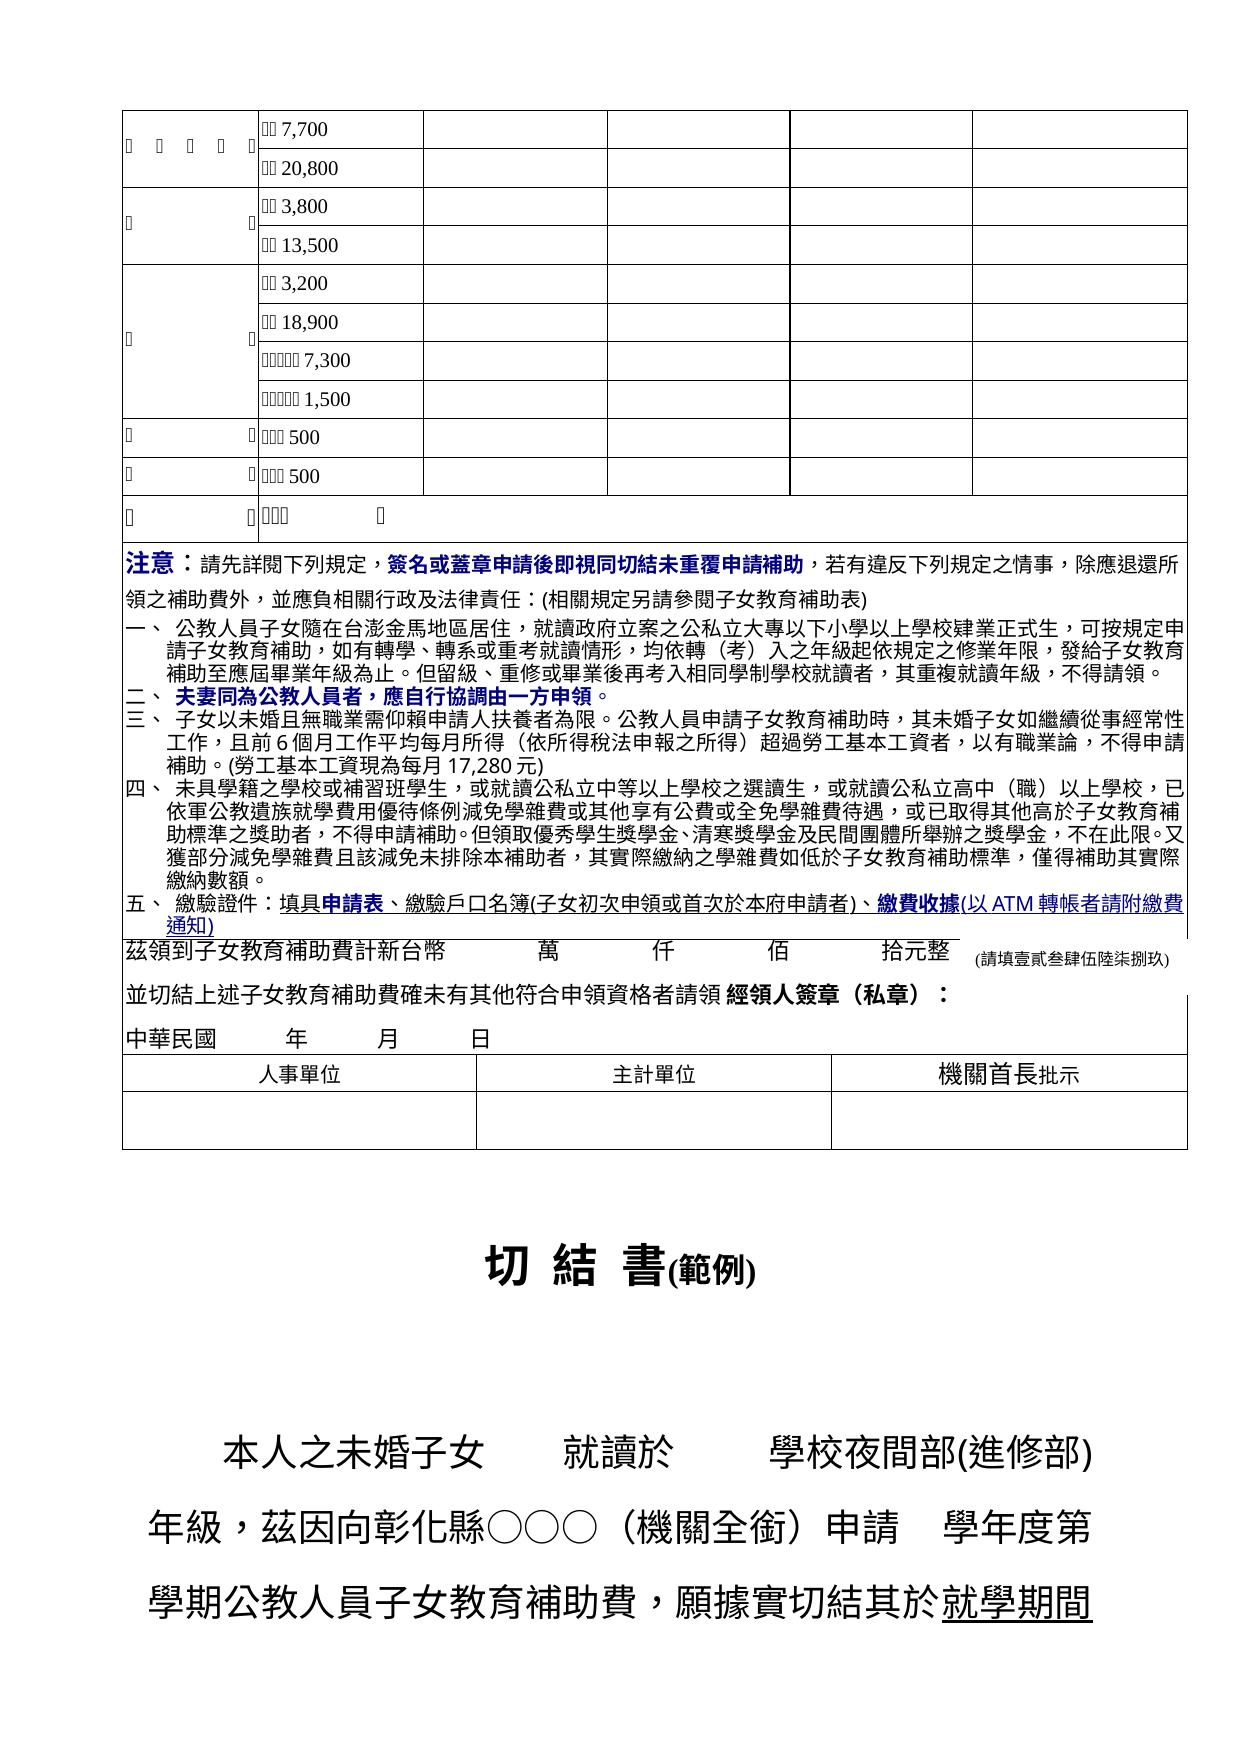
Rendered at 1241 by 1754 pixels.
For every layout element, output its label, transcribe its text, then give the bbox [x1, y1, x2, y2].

table_cell 公立3,200 [259, 265, 423, 302]
table_cell [973, 419, 1187, 457]
table_cell [608, 265, 789, 302]
table_cell 公立7,700 [259, 111, 423, 148]
table_cell [791, 226, 972, 264]
table_cell [424, 419, 607, 457]
table_cell [424, 304, 607, 341]
table_cell [608, 304, 789, 341]
table_cell [973, 111, 1187, 148]
table_cell [973, 458, 1187, 495]
table_cell 注意：請先詳閱下列規定，簽名或蓋章申請後即視同切結未重覆申請補助，若有違反下列規定之情事，除應退還所領之補助費外，並應負相關行政及法律責任：(相關規定另請參閱子女教育補助表) 公教人員子女隨在台澎金馬地區居住，就讀政府立案之公私立大專以下小學以上學校肄業正式生，可按規定申請子女教育補助，如有轉學、轉系或重考就讀情形，均依轉（考）入之年級起依規定之修業年限，發給子女教育補助至應屆畢業年級為止。但留級、重修或畢業後再考入相同學制學校就讀者，其重複就讀年級，不得請領。 夫妻同為公教人員者，應自行協調由一方申領。 子女以未婚且無職業需仰賴申請人扶養者為限。公教人員申請子女教育補助時，其未婚子女如繼續從事經常性工作，且前6個月工作平均每月所得（依所得稅法申報之所得）超過勞工基本工資者，以有職業論，不得申請補助。(勞工基本工資現為每月17,280元) 未具學籍之學校或補習班學生，或就讀公私立中等以上學校之選讀生，或就讀公私立高中（職）以上學校，已依軍公教遺族就學費用優待條例減免學雜費或其他享有公費或全免學雜費待遇，或已取得其他高於子女教育補助標準之獎助者，不得申請補助。但領取優秀學生獎學金、清寒獎學金及民間團體所舉辦之獎學金，不在此限。又獲部分減免學雜費且該減免未排除本補助者，其實際繳納之學雜費如低於子女教育補助標準，僅得補助其實際繳納數額。 繳驗證件：填具申請表、繳驗戶口名簿(子女初次申領或首次於本府申請者)、繳費收據(以ATM轉帳者請附繳費通知) [123, 543, 1187, 938]
table_cell 公私立500 [259, 458, 423, 495]
table_cell 國中 [123, 419, 258, 457]
table_cell [791, 111, 972, 148]
table_cell [608, 458, 789, 495]
table_cell [973, 342, 1187, 379]
table_cell 高職 [123, 265, 258, 418]
table_cell [973, 149, 1187, 187]
table_cell [424, 149, 607, 187]
table_cell [791, 458, 972, 495]
table_cell 私立18,900 [259, 304, 423, 341]
text 切 結 書(範例) [148, 1225, 1092, 1300]
text 本人之未婚子女 就讀於 學校夜間部(進修部) 年級，茲因向彰化縣○○○（機關全銜）申請 學年度第 學期公教人員子女教育補助費，願據實切結其於就學期間 [148, 1413, 1092, 1638]
table_cell [791, 304, 972, 341]
table_cell [424, 188, 607, 225]
table_cell [608, 188, 789, 225]
table_cell 新台幣 元 [259, 496, 1187, 542]
table_cell [973, 226, 1187, 264]
table_cell 公立3,800 [259, 188, 423, 225]
table_cell [424, 226, 607, 264]
table_cell [608, 149, 789, 187]
table_cell 私立13,500 [259, 226, 423, 264]
table_cell 公私立500 [259, 419, 423, 457]
table_cell [791, 188, 972, 225]
table_cell [608, 111, 789, 148]
table_cell [791, 265, 972, 302]
table_cell [477, 1092, 831, 1149]
table_cell 自給自足班7,300 [259, 342, 423, 379]
table_cell [424, 342, 607, 379]
table_cell [424, 458, 607, 495]
table_cell [608, 381, 789, 418]
table_cell 主計單位 [477, 1055, 831, 1091]
table_cell 國小 [123, 458, 258, 495]
table_cell 高中 [123, 188, 258, 264]
table_cell [973, 188, 1187, 225]
table_cell [791, 419, 972, 457]
table_cell 人事單位 [123, 1055, 476, 1091]
table_cell 實用技能班1,500 [259, 381, 423, 418]
table_cell [973, 265, 1187, 302]
table_cell [832, 1092, 1187, 1149]
table_cell [791, 149, 972, 187]
table_cell 機關首長批示 [832, 1055, 1187, 1091]
table_cell [424, 111, 607, 148]
table_cell [973, 304, 1187, 341]
table_cell [608, 226, 789, 264]
table_cell 私立20,800 [259, 149, 423, 187]
table_cell [608, 342, 789, 379]
table_cell [791, 381, 972, 418]
table_cell [608, 419, 789, 457]
table_cell [123, 1092, 476, 1149]
table_cell 合計 [123, 496, 258, 542]
table_cell [791, 342, 972, 379]
table_cell [424, 381, 607, 418]
table_cell [973, 381, 1187, 418]
table_cell 五專前三年 [123, 111, 258, 187]
table_cell [424, 265, 607, 302]
table_cell 茲領到子女教育補助費計新台幣 萬 仟 佰 拾元整 並切結上述子女教育補助費確未有其他符合申領資格者請領 經領人簽章（私章）： 中華民國 年 月 日 [123, 939, 1197, 1054]
